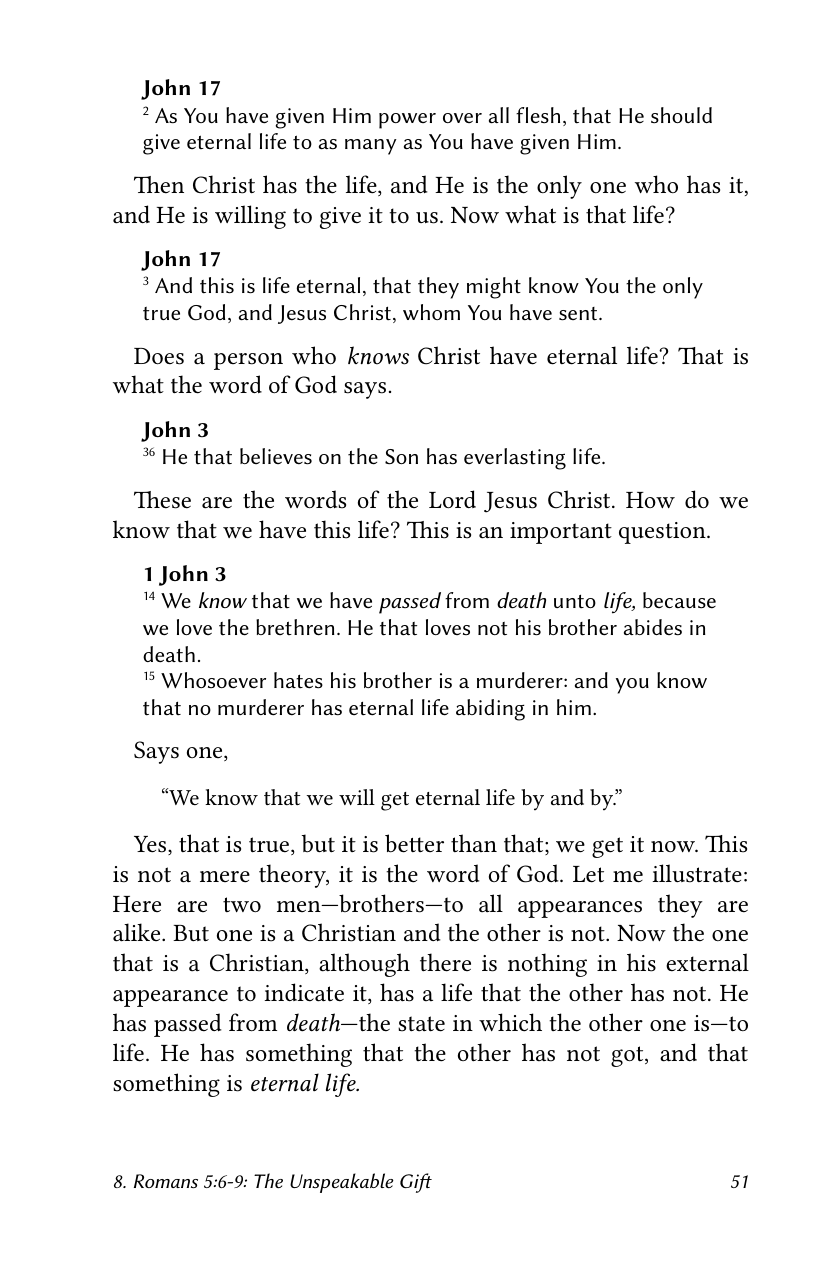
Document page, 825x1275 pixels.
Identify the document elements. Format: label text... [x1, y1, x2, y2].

text Does a person who knows Christ have eternal life? That is what the word of God says. [112, 342, 750, 400]
text 36 He that believes on the Son has everlasting life. [142, 444, 720, 470]
text 2 As You have given Him power over all flesh, that He should give eternal life to as many as You have given Him. [142, 103, 720, 155]
text 3 And this is life eternal, that they might know You the only true God, and Jesus Christ, whom You have sent. [142, 273, 720, 326]
text 14 We know that we have passed from death unto life, because we love the brethren. He that loves not his brother abides in death. [142, 588, 720, 668]
text 1 John 3 [142, 561, 750, 587]
text Then Christ has the life, and He is the only one who has it, and He is willing to give it to us. Now what is that life? [112, 171, 750, 229]
text Says one, [112, 736, 750, 765]
text John 17 [142, 246, 750, 272]
text “We know that we will get eternal life by and by.” [142, 784, 720, 811]
text 15 Whosoever hates his brother is a murderer: and you know that no murderer has eternal life abiding in him. [142, 668, 720, 721]
text John 17 [142, 75, 750, 101]
text These are the words of the Lord Jesus Christ. How do we know that we have this life? This is an important question. [112, 486, 750, 544]
text Yes, that is true, but it is better than that; we get it now. This is not a mere theory, it is the word of God. Let me illustrate: Here are two men—brothers—to all appearances they are alike. But one is a Christian and the other is not. Now the one that is a Christian, although there is nothing in his external appearance to indicate it, has a life that the other has not. He has passed from death—the state in which the other one is—to life. He has something that the other has not got, and that something is eternal life. [112, 830, 750, 1097]
text John 3 [142, 416, 750, 443]
